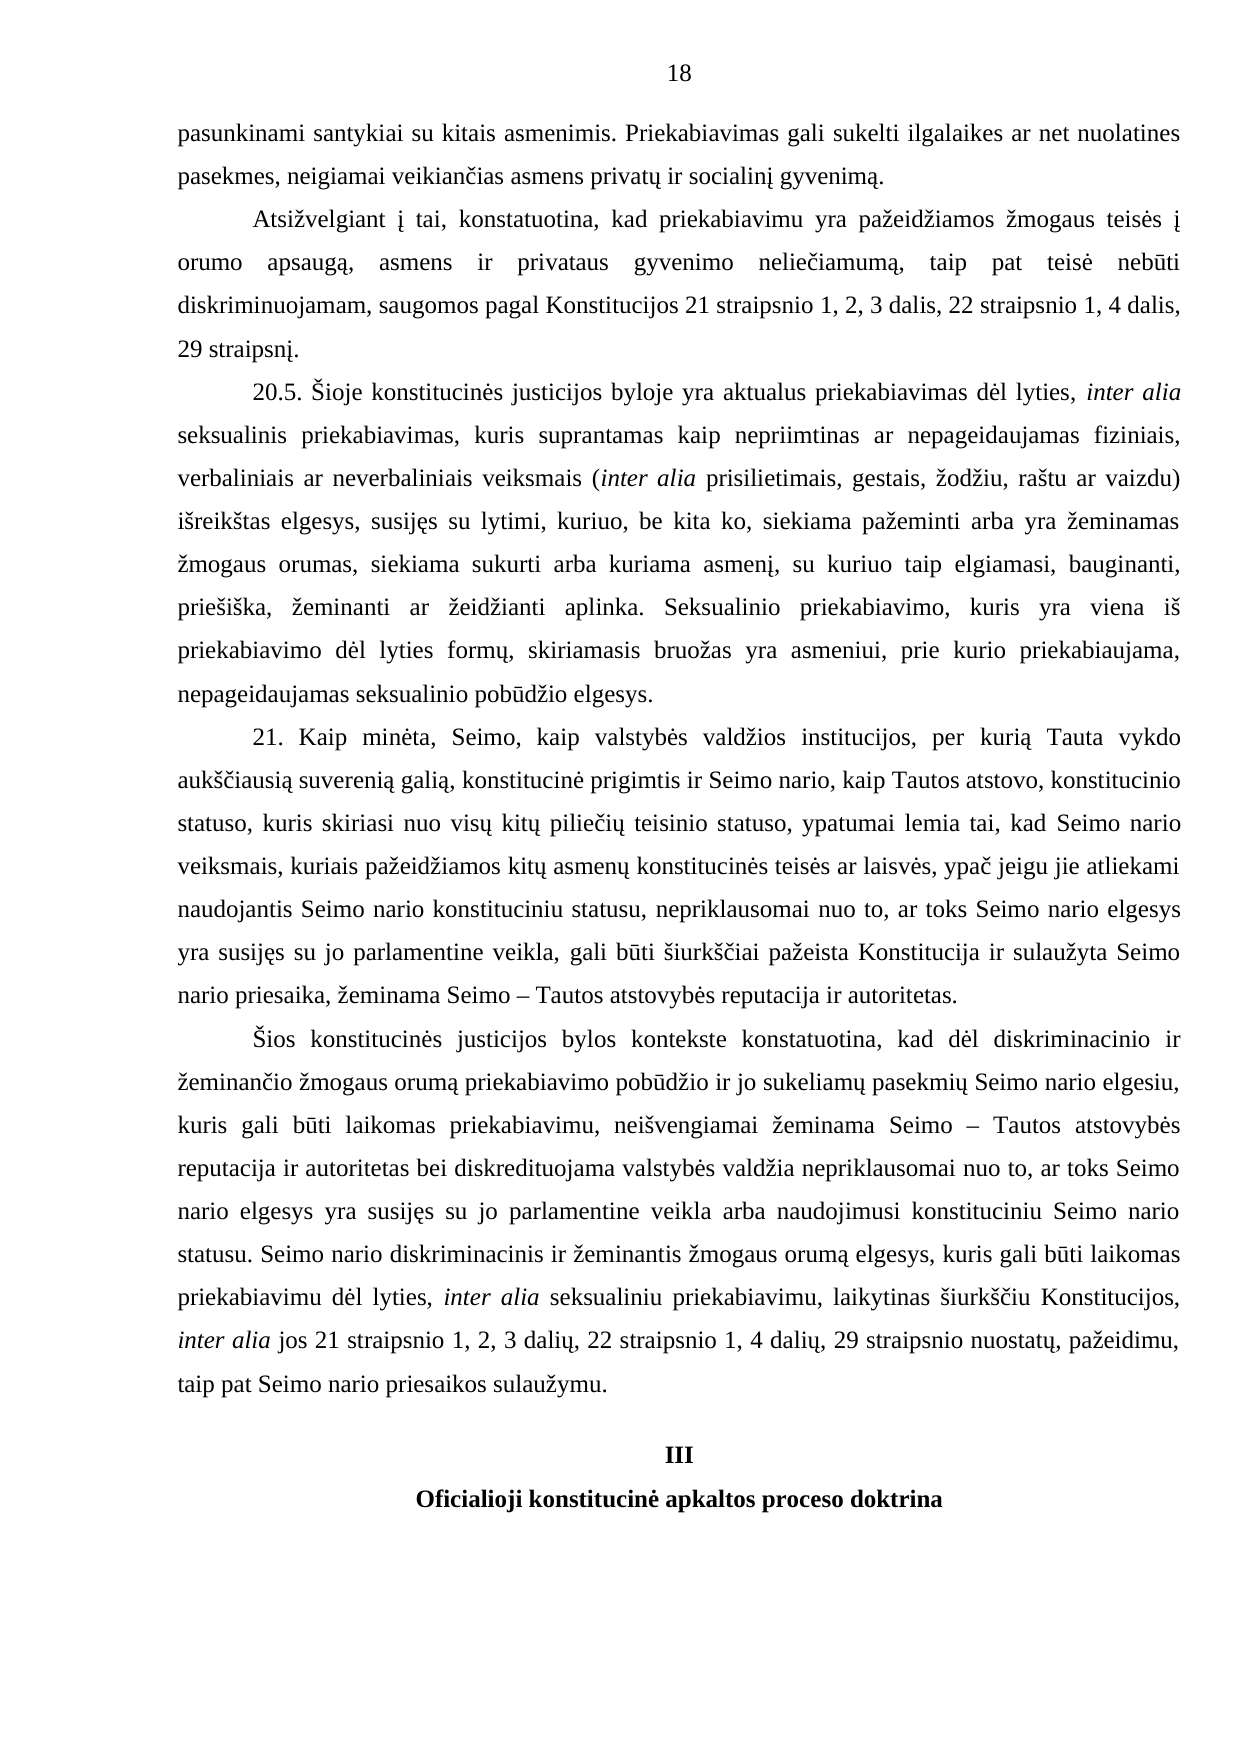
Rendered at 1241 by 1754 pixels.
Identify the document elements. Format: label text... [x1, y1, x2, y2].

text Oficialioji konstitucinė apkaltos proceso doktrina [177, 1484, 1181, 1512]
text Šios konstitucinės justicijos bylos kontekste konstatuotina, kad dėl diskriminacinio ir žeminančio žmogaus orumą priekabiavimo pobūdžio ir jo sukeliamų pasekmių Seimo nario elgesiu, kuris gali būti laikomas priekabiavimu, neišvengiamai žeminama Seimo – Tautos atstovybės reputacija ir autoritetas bei diskredituojama valstybės valdžia nepriklausomai nuo to, ar toks Seimo nario elgesys yra susijęs su jo parlamentine veikla arba naudojimusi konstituciniu Seimo nario statusu. Seimo nario diskriminacinis ir žeminantis žmogaus orumą elgesys, kuris gali būti laikomas priekabiavimu dėl lyties, inter alia seksualiniu priekabiavimu, laikytinas šiurkščiu Konstitucijos, inter alia jos 21 straipsnio 1, 2, 3 dalių, 22 straipsnio 1, 4 dalių, 29 straipsnio nuostatų, pažeidimu, taip pat Seimo nario priesaikos sulaužymu. [177, 1024, 1181, 1397]
text 20.5. Šioje konstitucinės justicijos byloje yra aktualus priekabiavimas dėl lyties, inter alia seksualinis priekabiavimas, kuris suprantamas kaip nepriimtinas ar nepageidaujamas fiziniais, verbaliniais ar neverbaliniais veiksmais (inter alia prisilietimais, gestais, žodžiu, raštu ar vaizdu) išreikštas elgesys, susijęs su lytimi, kuriuo, be kita ko, siekiama pažeminti arba yra žeminamas žmogaus orumas, siekiama sukurti arba kuriama asmenį, su kuriuo taip elgiamasi, bauginanti, priešiška, žeminanti ar žeidžianti aplinka. Seksualinio priekabiavimo, kuris yra viena iš priekabiavimo dėl lyties formų, skiriamasis bruožas yra asmeniui, prie kurio priekabiaujama, nepageidaujamas seksualinio pobūdžio elgesys. [177, 377, 1181, 707]
text Atsižvelgiant į tai, konstatuotina, kad priekabiavimu yra pažeidžiamos žmogaus teisės į orumo apsaugą, asmens ir privataus gyvenimo neliečiamumą, taip pat teisė nebūti diskriminuojamam, saugomos pagal Konstitucijos 21 straipsnio 1, 2, 3 dalis, 22 straipsnio 1, 4 dalis, 29 straipsnį. [177, 204, 1181, 362]
text III [177, 1441, 1181, 1469]
text pasunkinami santykiai su kitais asmenimis. Priekabiavimas gali sukelti ilgalaikes ar net nuolatines pasekmes, neigiamai veikiančias asmens privatų ir socialinį gyvenimą. [177, 118, 1181, 190]
text 21. Kaip minėta, Seimo, kaip valstybės valdžios institucijos, per kurią Tauta vykdo aukščiausią suverenią galią, konstitucinė prigimtis ir Seimo nario, kaip Tautos atstovo, konstitucinio statuso, kuris skiriasi nuo visų kitų piliečių teisinio statuso, ypatumai lemia tai, kad Seimo nario veiksmais, kuriais pažeidžiamos kitų asmenų konstitucinės teisės ar laisvės, ypač jeigu jie atliekami naudojantis Seimo nario konstituciniu statusu, nepriklausomai nuo to, ar toks Seimo nario elgesys yra susijęs su jo parlamentine veikla, gali būti šiurkščiai pažeista Konstitucija ir sulaužyta Seimo nario priesaika, žeminama Seimo – Tautos atstovybės reputacija ir autoritetas. [177, 722, 1181, 1009]
